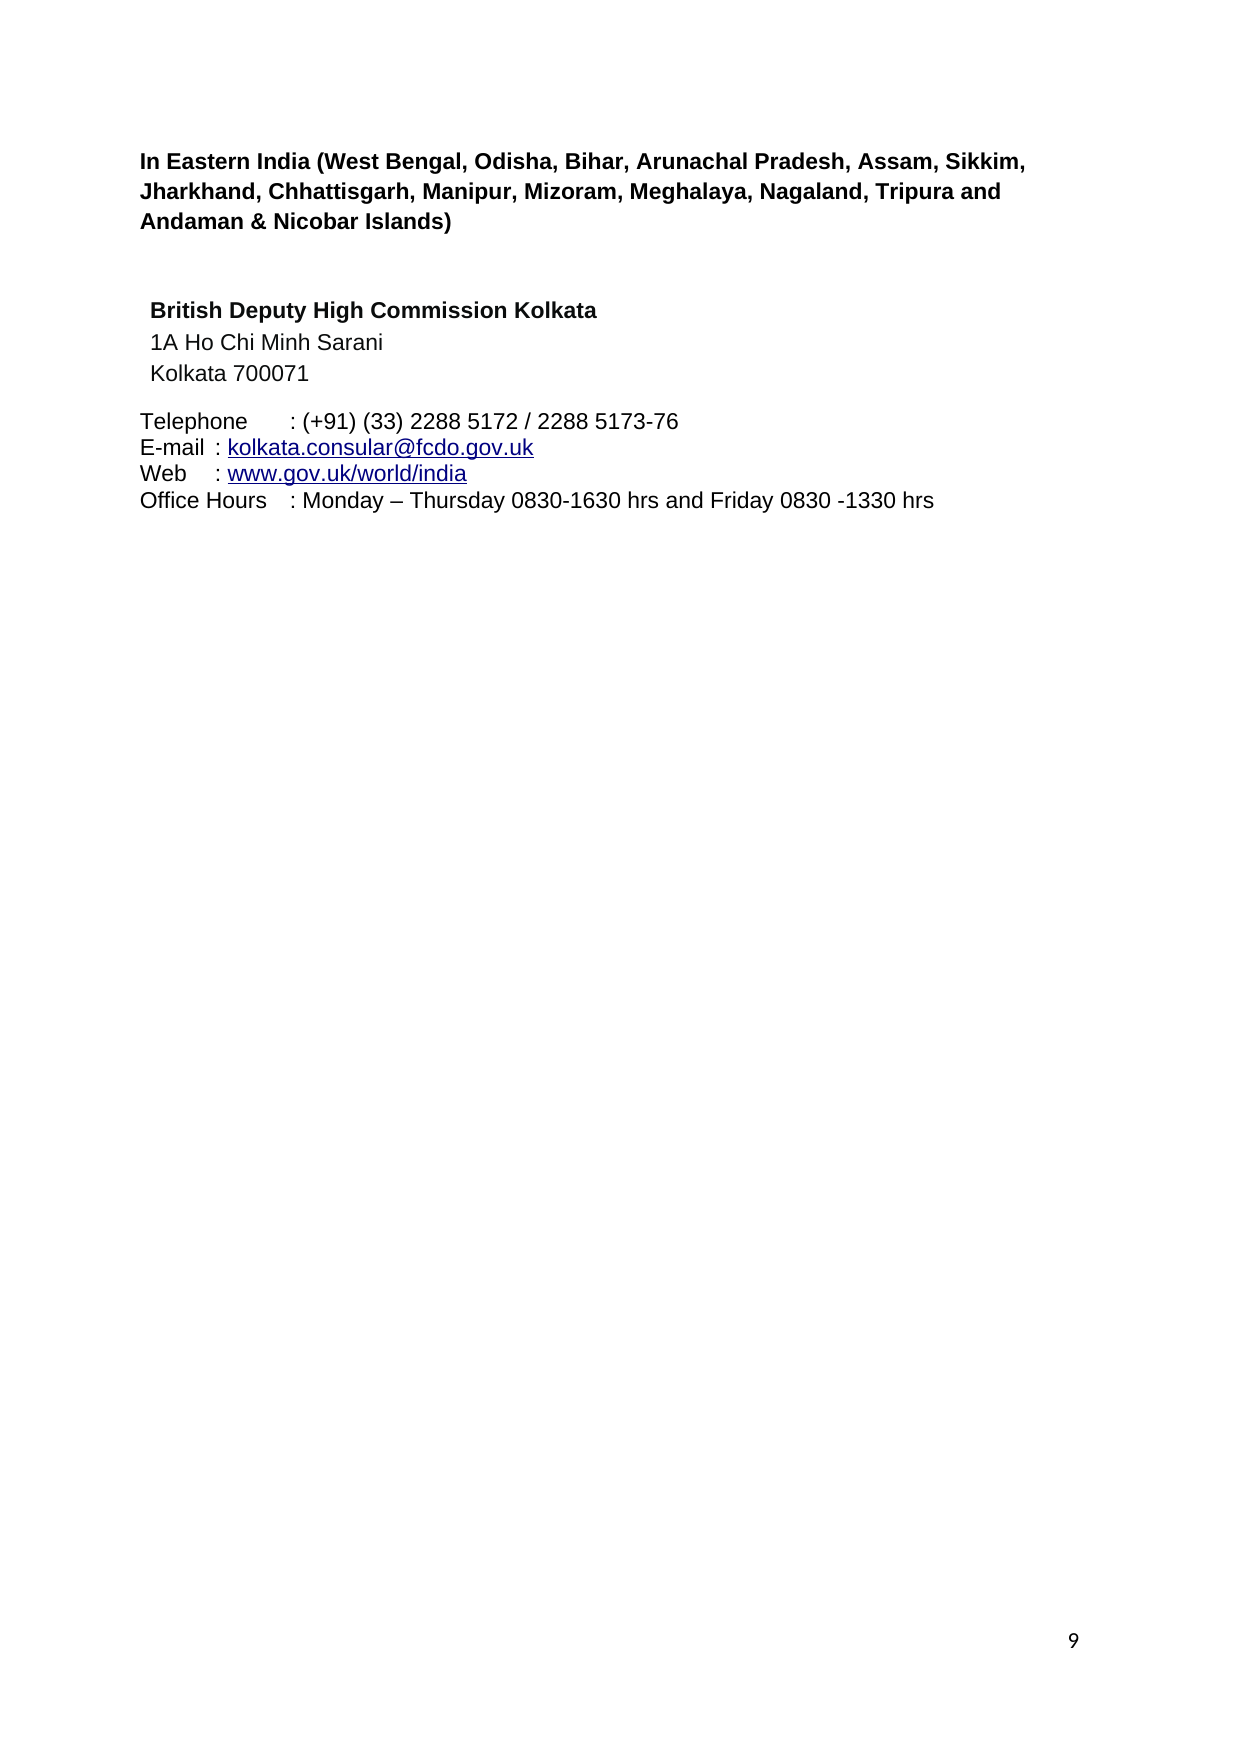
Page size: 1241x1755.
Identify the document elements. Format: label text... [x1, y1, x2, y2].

text 1A Ho Chi Minh Sarani Kolkata 700071 [150, 329, 385, 386]
text Web : www.gov.uk/world/india [139, 460, 1103, 487]
subtitle In Eastern India (West Bengal, Odisha, Bihar, Arunachal Pradesh, Assam, Sikkim, Jharkhand, Chhattisgarh, Manipur, Mizoram, Meghalaya, Nagaland, Tripura and Andaman & Nicobar Islands) [139, 148, 1038, 234]
text Telephone : (+91) (33) 2288 5172 / 2288 5173-76 [139, 408, 1103, 434]
text E-mail : kolkata.consular@fcdo.gov.uk [139, 434, 1103, 460]
text British Deputy High Commission Kolkata [150, 297, 1103, 324]
text Office Hours : Monday – Thursday 0830-1630 hrs and Friday 0830 -1330 hrs [139, 487, 1103, 513]
